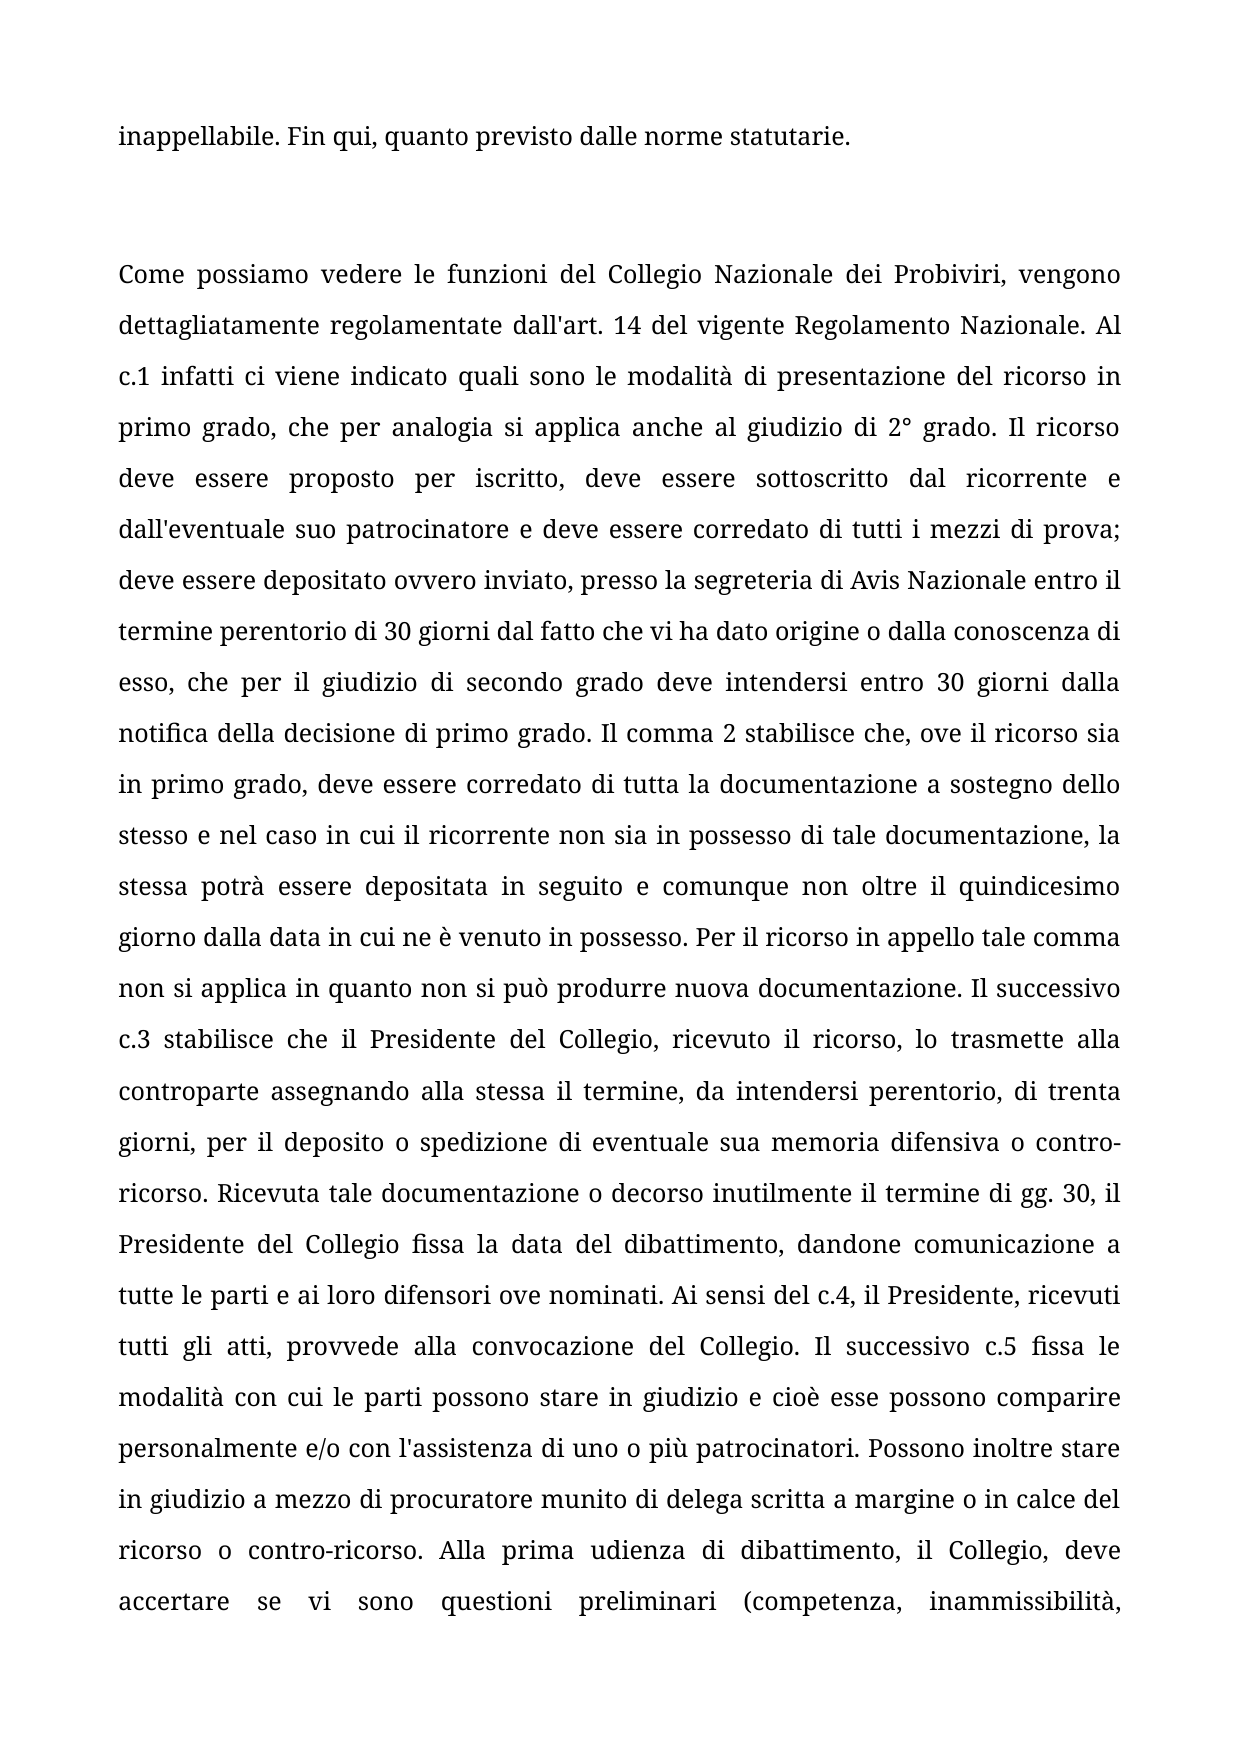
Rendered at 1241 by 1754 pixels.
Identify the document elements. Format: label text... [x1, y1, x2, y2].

text Come possiamo vedere le funzioni del Collegio Nazionale dei Probiviri, vengono dettagliatamente regolamentate dall'art. 14 del vigente Regolamento Nazionale. Al c.1 infatti ci viene indicato quali sono le modalità di presentazione del ricorso in primo grado, che per analogia si applica anche al giudizio di 2° grado. Il ricorso deve essere proposto per iscritto, deve essere sottoscritto dal ricorrente e dall'eventuale suo patrocinatore e deve essere corredato di tutti i mezzi di prova; deve essere depositato ovvero inviato, presso la segreteria di Avis Nazionale entro il termine perentorio di 30 giorni dal fatto che vi ha dato origine o dalla conoscenza di esso, che per il giudizio di secondo grado deve intendersi entro 30 giorni dalla notifica della decisione di primo grado. Il comma 2 stabilisce che, ove il ricorso sia in primo grado, deve essere corredato di tutta la documentazione a sostegno dello stesso e nel caso in cui il ricorrente non sia in possesso di tale documentazione, la stessa potrà essere depositata in seguito e comunque non oltre il quindicesimo giorno dalla data in cui ne è venuto in possesso. Per il ricorso in appello tale comma non si applica in quanto non si può produrre nuova documentazione. Il successivo c.3 stabilisce che il Presidente del Collegio, ricevuto il ricorso, lo trasmette alla controparte assegnando alla stessa il termine, da intendersi perentorio, di trenta giorni, per il deposito o spedizione di eventuale sua memoria difensiva o contro-ricorso. Ricevuta tale documentazione o decorso inutilmente il termine di gg. 30, il Presidente del Collegio fissa la data del dibattimento, dandone comunicazione a tutte le parti e ai loro difensori ove nominati. Ai sensi del c.4, il Presidente, ricevuti tutti gli atti, provvede alla convocazione del Collegio. Il successivo c.5 fissa le modalità con cui le parti possono stare in giudizio e cioè esse possono comparire personalmente e/o con l'assistenza di uno o più patrocinatori. Possono inoltre stare in giudizio a mezzo di procuratore munito di delega scritta a margine o in calce del ricorso o contro-ricorso. Alla prima udienza di dibattimento, il Collegio, deve accertare se vi sono questioni preliminari (competenza, inammissibilità, [118, 257, 1122, 1618]
text inappellabile. Fin qui, quanto previsto dalle norme statutarie. [118, 118, 1122, 152]
